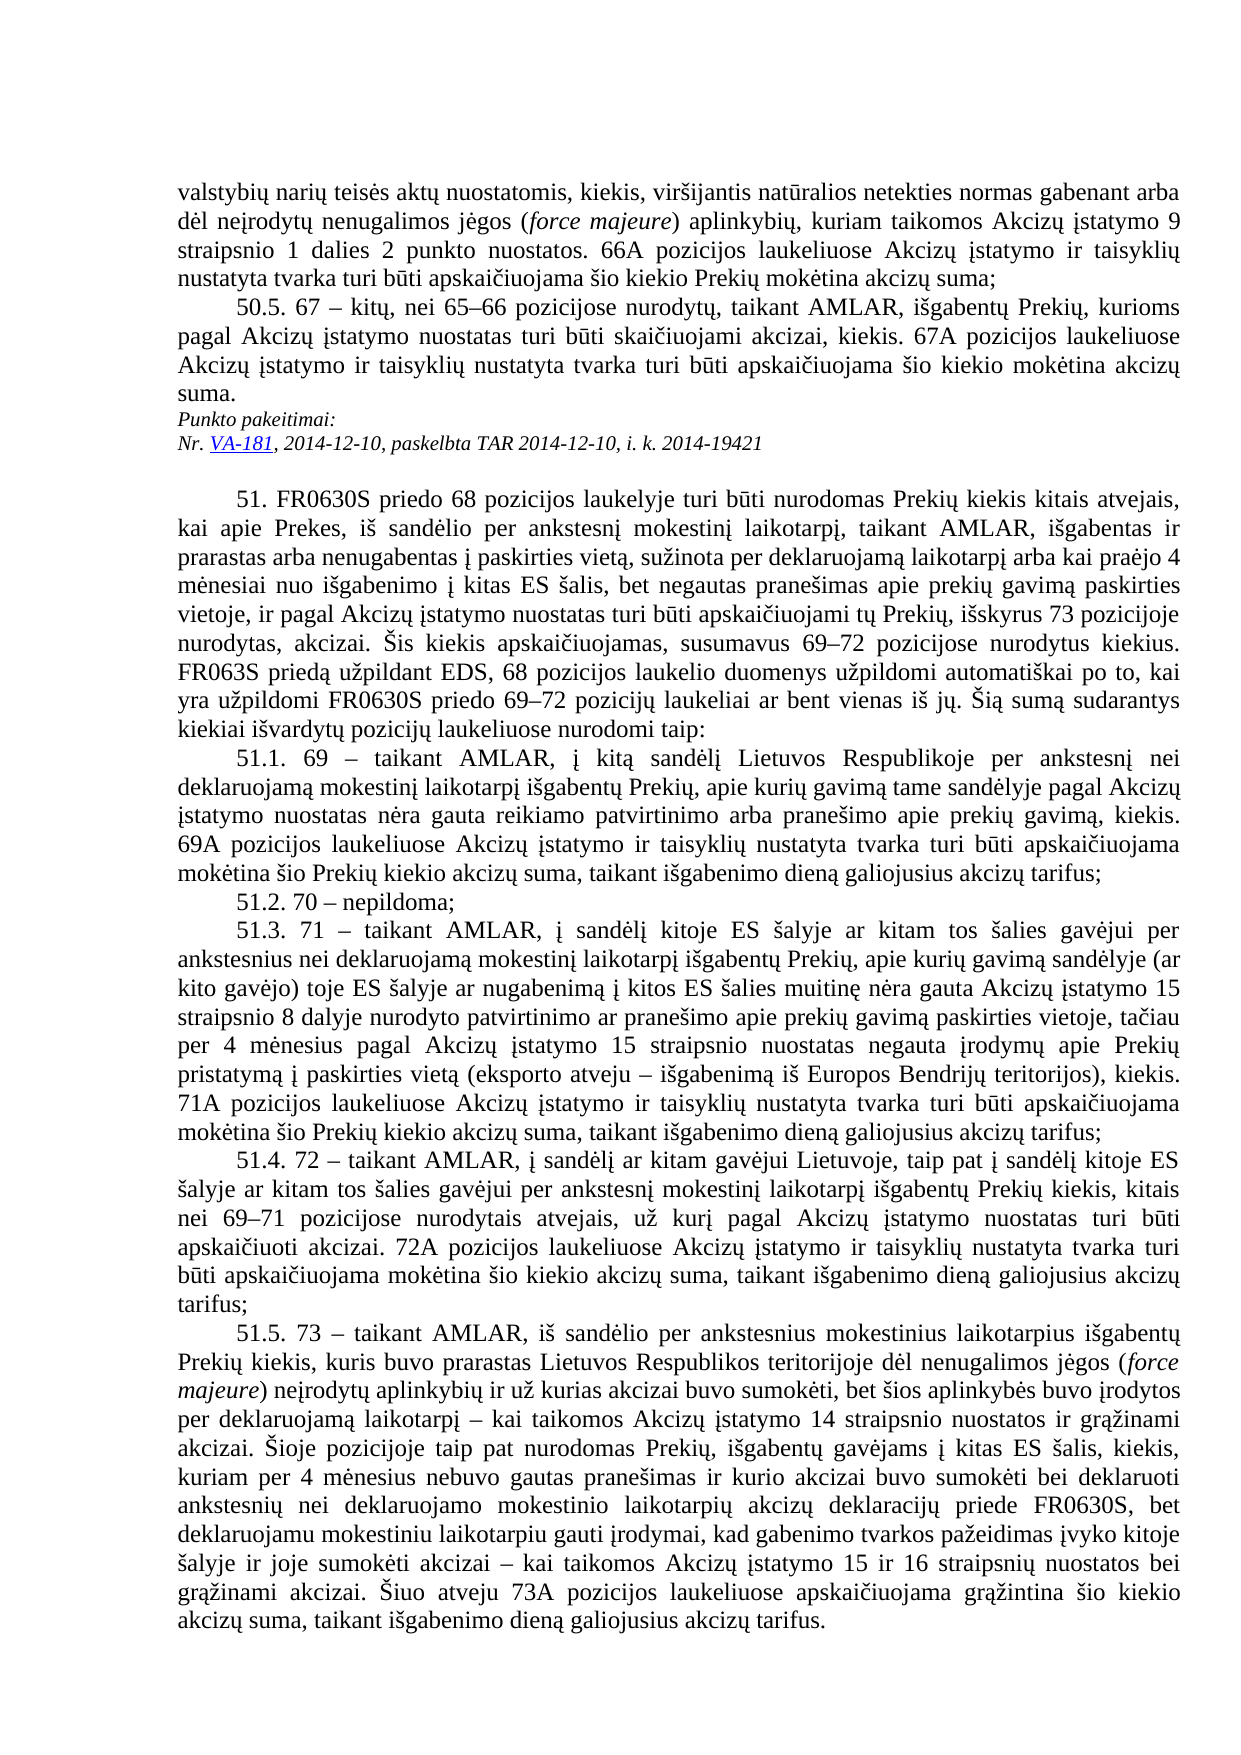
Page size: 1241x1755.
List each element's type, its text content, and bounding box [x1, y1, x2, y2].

text 51.1. 69 – taikant AMLAR, į kitą sandėlį Lietuvos Respublikoje per ankstesnį nei deklaruojamą mokestinį laikotarpį išgabentų Prekių, apie kurių gavimą tame sandėlyje pagal Akcizų įstatymo nuostatas nėra gauta reikiamo patvirtinimo arba pranešimo apie prekių gavimą, kiekis. 69A pozicijos laukeliuose Akcizų įstatymo ir taisyklių nustatyta tvarka turi būti apskaičiuojama mokėtina šio Prekių kiekio akcizų suma, taikant išgabenimo dieną galiojusius akcizų tarifus; [177, 743, 1181, 887]
text valstybių narių teisės aktų nuostatomis, kiekis, viršijantis natūralios netekties normas gabenant arba dėl neįrodytų nenugalimos jėgos (force majeure) aplinkybių, kuriam taikomos Akcizų įstatymo 9 straipsnio 1 dalies 2 punkto nuostatos. 66A pozicijos laukeliuose Akcizų įstatymo ir taisyklių nustatyta tvarka turi būti apskaičiuojama šio kiekio Prekių mokėtina akcizų suma; [177, 177, 1181, 292]
text 51.5. 73 – taikant AMLAR, iš sandėlio per ankstesnius mokestinius laikotarpius išgabentų Prekių kiekis, kuris buvo prarastas Lietuvos Respublikos teritorijoje dėl nenugalimos jėgos (force majeure) neįrodytų aplinkybių ir už kurias akcizai buvo sumokėti, bet šios aplinkybės buvo įrodytos per deklaruojamą laikotarpį – kai taikomos Akcizų įstatymo 14 straipsnio nuostatos ir grąžinami akcizai. Šioje pozicijoje taip pat nurodomas Prekių, išgabentų gavėjams į kitas ES šalis, kiekis, kuriam per 4 mėnesius nebuvo gautas pranešimas ir kurio akcizai buvo sumokėti bei deklaruoti ankstesnių nei deklaruojamo mokestinio laikotarpių akcizų deklaracijų priede FR0630S, bet deklaruojamu mokestiniu laikotarpiu gauti įrodymai, kad gabenimo tvarkos pažeidimas įvyko kitoje šalyje ir joje sumokėti akcizai – kai taikomos Akcizų įstatymo 15 ir 16 straipsnių nuostatos bei grąžinami akcizai. Šiuo atveju 73A pozicijos laukeliuose apskaičiuojama grąžintina šio kiekio akcizų suma, taikant išgabenimo dieną galiojusius akcizų tarifus. [177, 1318, 1181, 1634]
text 51. FR0630S priedo 68 pozicijos laukelyje turi būti nurodomas Prekių kiekis kitais atvejais, kai apie Prekes, iš sandėlio per ankstesnį mokestinį laikotarpį, taikant AMLAR, išgabentas ir prarastas arba nenugabentas į paskirties vietą, sužinota per deklaruojamą laikotarpį arba kai praėjo 4 mėnesiai nuo išgabenimo į kitas ES šalis, bet negautas pranešimas apie prekių gavimą paskirties vietoje, ir pagal Akcizų įstatymo nuostatas turi būti apskaičiuojami tų Prekių, išskyrus 73 pozicijoje nurodytas, akcizai. Šis kiekis apskaičiuojamas, susumavus 69–72 pozicijose nurodytus kiekius. FR063S priedą užpildant EDS, 68 pozicijos laukelio duomenys užpildomi automatiškai po to, kai yra užpildomi FR0630S priedo 69–72 pozicijų laukeliai ar bent vienas iš jų. Šią sumą sudarantys kiekiai išvardytų pozicijų laukeliuose nurodomi taip: [177, 484, 1181, 743]
text 51.4. 72 – taikant AMLAR, į sandėlį ar kitam gavėjui Lietuvoje, taip pat į sandėlį kitoje ES šalyje ar kitam tos šalies gavėjui per ankstesnį mokestinį laikotarpį išgabentų Prekių kiekis, kitais nei 69–71 pozicijose nurodytais atvejais, už kurį pagal Akcizų įstatymo nuostatas turi būti apskaičiuoti akcizai. 72A pozicijos laukeliuose Akcizų įstatymo ir taisyklių nustatyta tvarka turi būti apskaičiuojama mokėtina šio kiekio akcizų suma, taikant išgabenimo dieną galiojusius akcizų tarifus; [177, 1145, 1181, 1318]
text Punkto pakeitimai: [177, 407, 1181, 431]
text 51.3. 71 – taikant AMLAR, į sandėlį kitoje ES šalyje ar kitam tos šalies gavėjui per ankstesnius nei deklaruojamą mokestinį laikotarpį išgabentų Prekių, apie kurių gavimą sandėlyje (ar kito gavėjo) toje ES šalyje ar nugabenimą į kitos ES šalies muitinę nėra gauta Akcizų įstatymo 15 straipsnio 8 dalyje nurodyto patvirtinimo ar pranešimo apie prekių gavimą paskirties vietoje, tačiau per 4 mėnesius pagal Akcizų įstatymo 15 straipsnio nuostatas negauta įrodymų apie Prekių pristatymą į paskirties vietą (eksporto atveju – išgabenimą iš Europos Bendrijų teritorijos), kiekis. 71A pozicijos laukeliuose Akcizų įstatymo ir taisyklių nustatyta tvarka turi būti apskaičiuojama mokėtina šio Prekių kiekio akcizų suma, taikant išgabenimo dieną galiojusius akcizų tarifus; [177, 915, 1181, 1145]
text Nr. VA-181, 2014-12-10, paskelbta TAR 2014-12-10, i. k. 2014-19421 [177, 431, 1181, 455]
text 51.2. 70 – nepildoma; [177, 887, 1181, 915]
text 50.5. 67 – kitų, nei 65–66 pozicijose nurodytų, taikant AMLAR, išgabentų Prekių, kurioms pagal Akcizų įstatymo nuostatas turi būti skaičiuojami akcizai, kiekis. 67A pozicijos laukeliuose Akcizų įstatymo ir taisyklių nustatyta tvarka turi būti apskaičiuojama šio kiekio mokėtina akcizų suma. [177, 292, 1181, 407]
